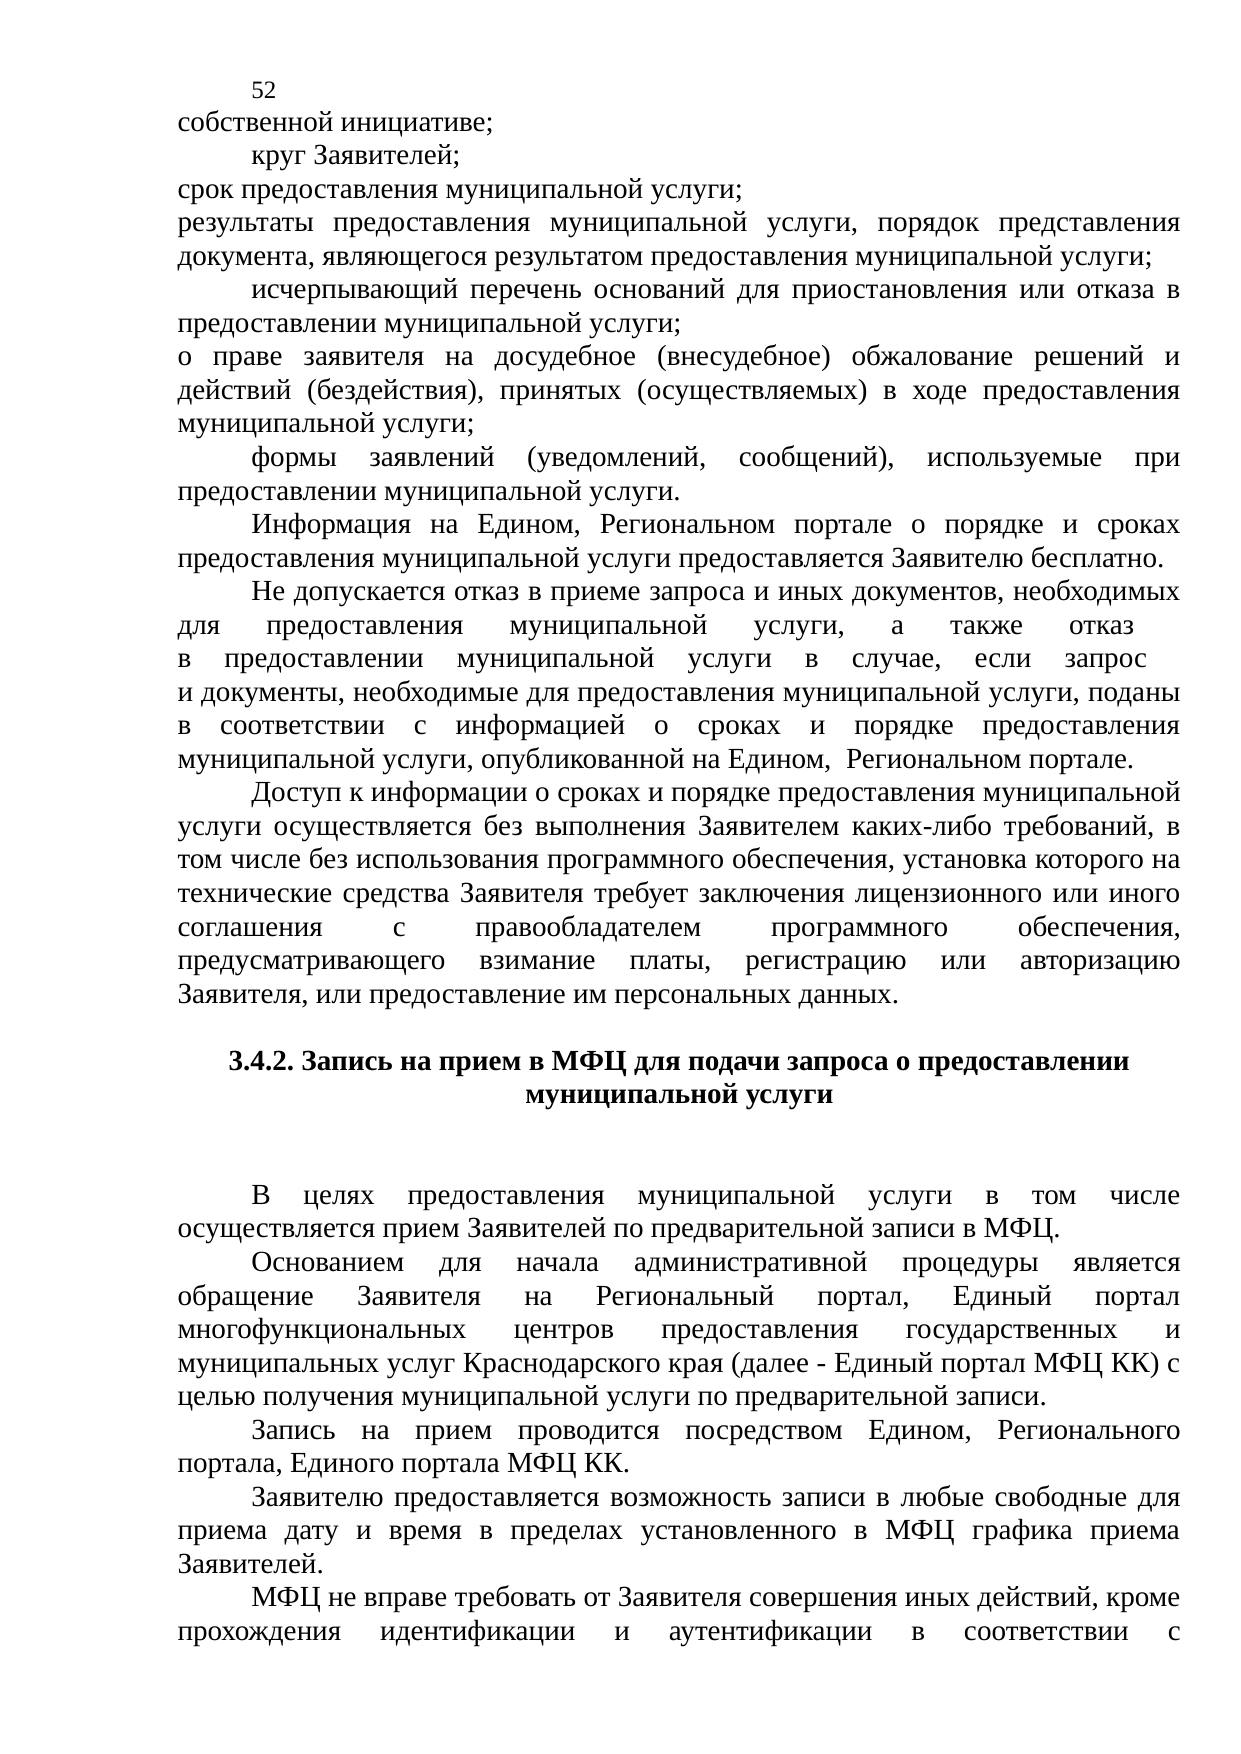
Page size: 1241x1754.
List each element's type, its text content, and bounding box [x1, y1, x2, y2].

text МФЦ не вправе требовать от Заявителя совершения иных действий, кроме прохождения идентификации и аутентификации в соответствии с [177, 1579, 1181, 1647]
text Запись на прием проводится посредством Едином, Регионального портала, Единого портала МФЦ КК. [177, 1412, 1181, 1479]
text круг Заявителей; [177, 137, 1181, 171]
text о праве заявителя на досудебное (внесудебное) обжалование решений и действий (бездействия), принятых (осуществляемых) в ходе предоставления муниципальной услуги; [177, 338, 1181, 439]
text собственной инициативе; [177, 104, 1181, 137]
text Заявителю предоставляется возможность записи в любые свободные для приема дату и время в пределах установленного в МФЦ графика приема Заявителей. [177, 1479, 1181, 1579]
text В целях предоставления муниципальной услуги в том числе осуществляется прием Заявителей по предварительной записи в МФЦ. [177, 1177, 1181, 1244]
text результаты предоставления муниципальной услуги, порядок представления документа, являющегося результатом предоставления муниципальной услуги; [177, 204, 1181, 271]
text 3.4.2. Запись на прием в МФЦ для подачи запроса о предоставлении муниципальной услуги [177, 1043, 1181, 1110]
text Доступ к информации о сроках и порядке предоставления муниципальной услуги осуществляется без выполнения Заявителем каких-либо требований, в том числе без использования программного обеспечения, установка которого на технические средства Заявителя требует заключения лицензионного или иного соглашения с правообладателем программного обеспечения, предусматривающего взимание платы, регистрацию или авторизацию Заявителя, или предоставление им персональных данных. [177, 774, 1181, 1009]
text срок предоставления муниципальной услуги; [177, 171, 1181, 204]
text формы заявлений (уведомлений, сообщений), используемые при предоставлении муниципальной услуги. [177, 439, 1181, 506]
text исчерпывающий перечень оснований для приостановления или отказа в предоставлении муниципальной услуги; [177, 271, 1181, 338]
text Основанием для начала административной процедуры является обращение Заявителя на Региональный портал, Единый портал многофункциональных центров предоставления государственных и муниципальных услуг Краснодарского края (далее - Единый портал МФЦ КК) с целью получения муниципальной услуги по предварительной записи. [177, 1244, 1181, 1412]
text Не допускается отказ в приеме запроса и иных документов, необходимых для предоставления муниципальной услуги, а также отказ в предоставлении муниципальной услуги в случае, если запрос и документы, необходимые для предоставления муниципальной услуги, поданы в соответствии с информацией о сроках и порядке предоставления муниципальной услуги, опубликованной на Едином, Региональном портале. [177, 573, 1181, 774]
text Информация на Едином, Региональном портале о порядке и сроках предоставления муниципальной услуги предоставляется Заявителю бесплатно. [177, 506, 1181, 573]
